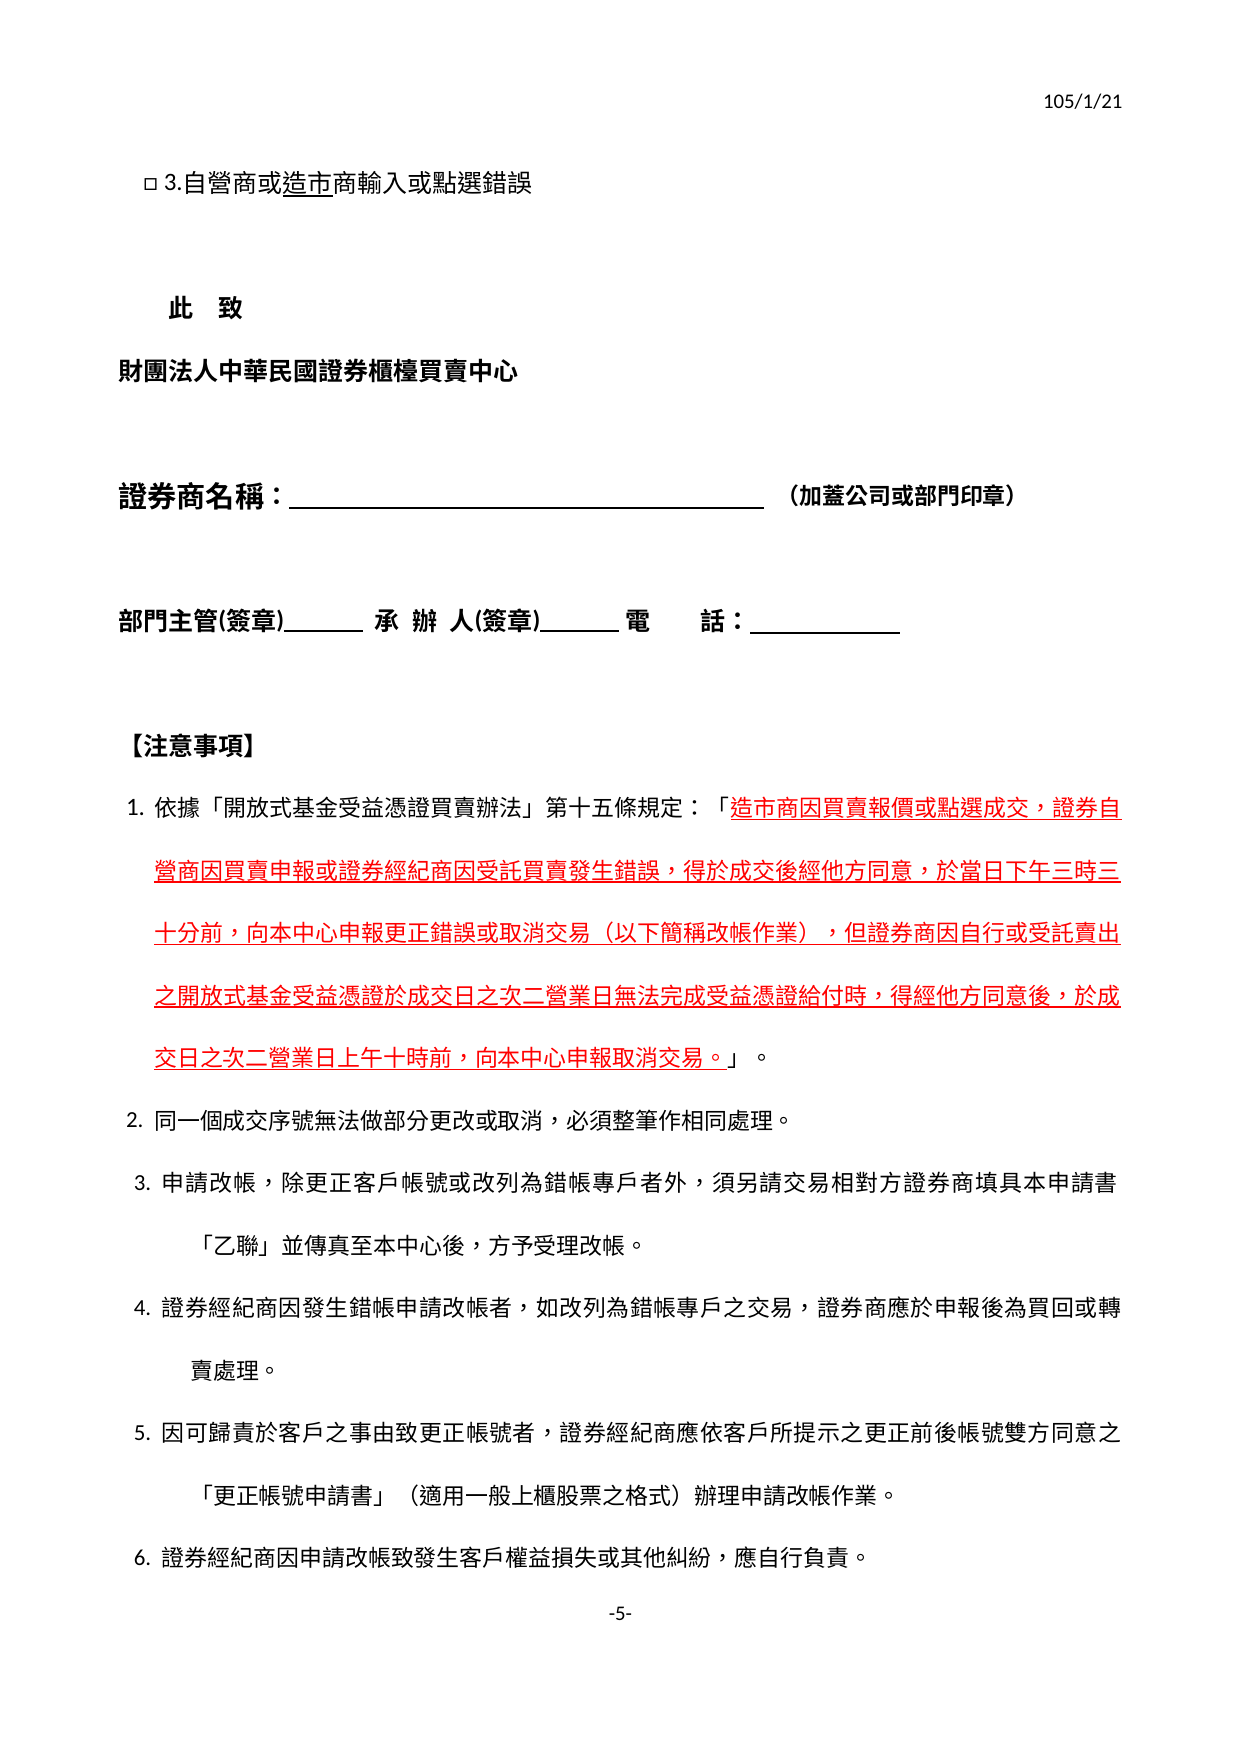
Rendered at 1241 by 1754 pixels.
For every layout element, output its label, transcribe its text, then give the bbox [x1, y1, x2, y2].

list 因可歸責於客戶之事由致更正帳號者，證券經紀商應依客戶所提示之更正前後帳號雙方同意之「更正帳號申請書」（適用一般上櫃股票之格式）辦理申請改帳作業。 [133, 1390, 1122, 1515]
text 部門主管(簽章) 承 辦 人(簽章) 電 話： [118, 578, 1176, 640]
text 【注意事項】 [118, 703, 1176, 765]
text 證券商名稱： （加蓋公司或部門印章） [118, 453, 1176, 515]
text 此 致 [118, 265, 1176, 328]
text □ 3.自營商或造市商輸入或點選錯誤 [143, 140, 1122, 203]
list 同一個成交序號無法做部分更改或取消，必須整筆作相同處理。 [126, 1078, 1122, 1140]
list 申請改帳，除更正客戶帳號或改列為錯帳專戶者外，須另請交易相對方證券商填具本申請書「乙聯」並傳真至本中心後，方予受理改帳。 [133, 1140, 1122, 1265]
text 財團法人中華民國證券櫃檯買賣中心 [118, 328, 1176, 390]
list 證券經紀商因發生錯帳申請改帳者，如改列為錯帳專戶之交易，證券商應於申報後為買回或轉賣處理。 [133, 1265, 1122, 1390]
list 依據「開放式基金受益憑證買賣辦法」第十五條規定：「造市商因買賣報價或點選成交，證券自營商因買賣申報或證券經紀商因受託買賣發生錯誤，得於成交後經他方同意，於當日下午三時三十分前，向本中心申報更正錯誤或取消交易（以下簡稱改帳作業），但證券商因自行或受託賣出之開放式基金受益憑證於成交日之次二營業日無法完成受益憑證給付時，得經他方同意後，於成交日之次二營業日上午十時前，向本中心申報取消交易。」。 [126, 765, 1122, 1078]
list 證券經紀商因申請改帳致發生客戶權益損失或其他糾紛，應自行負責。 [133, 1515, 1122, 1578]
